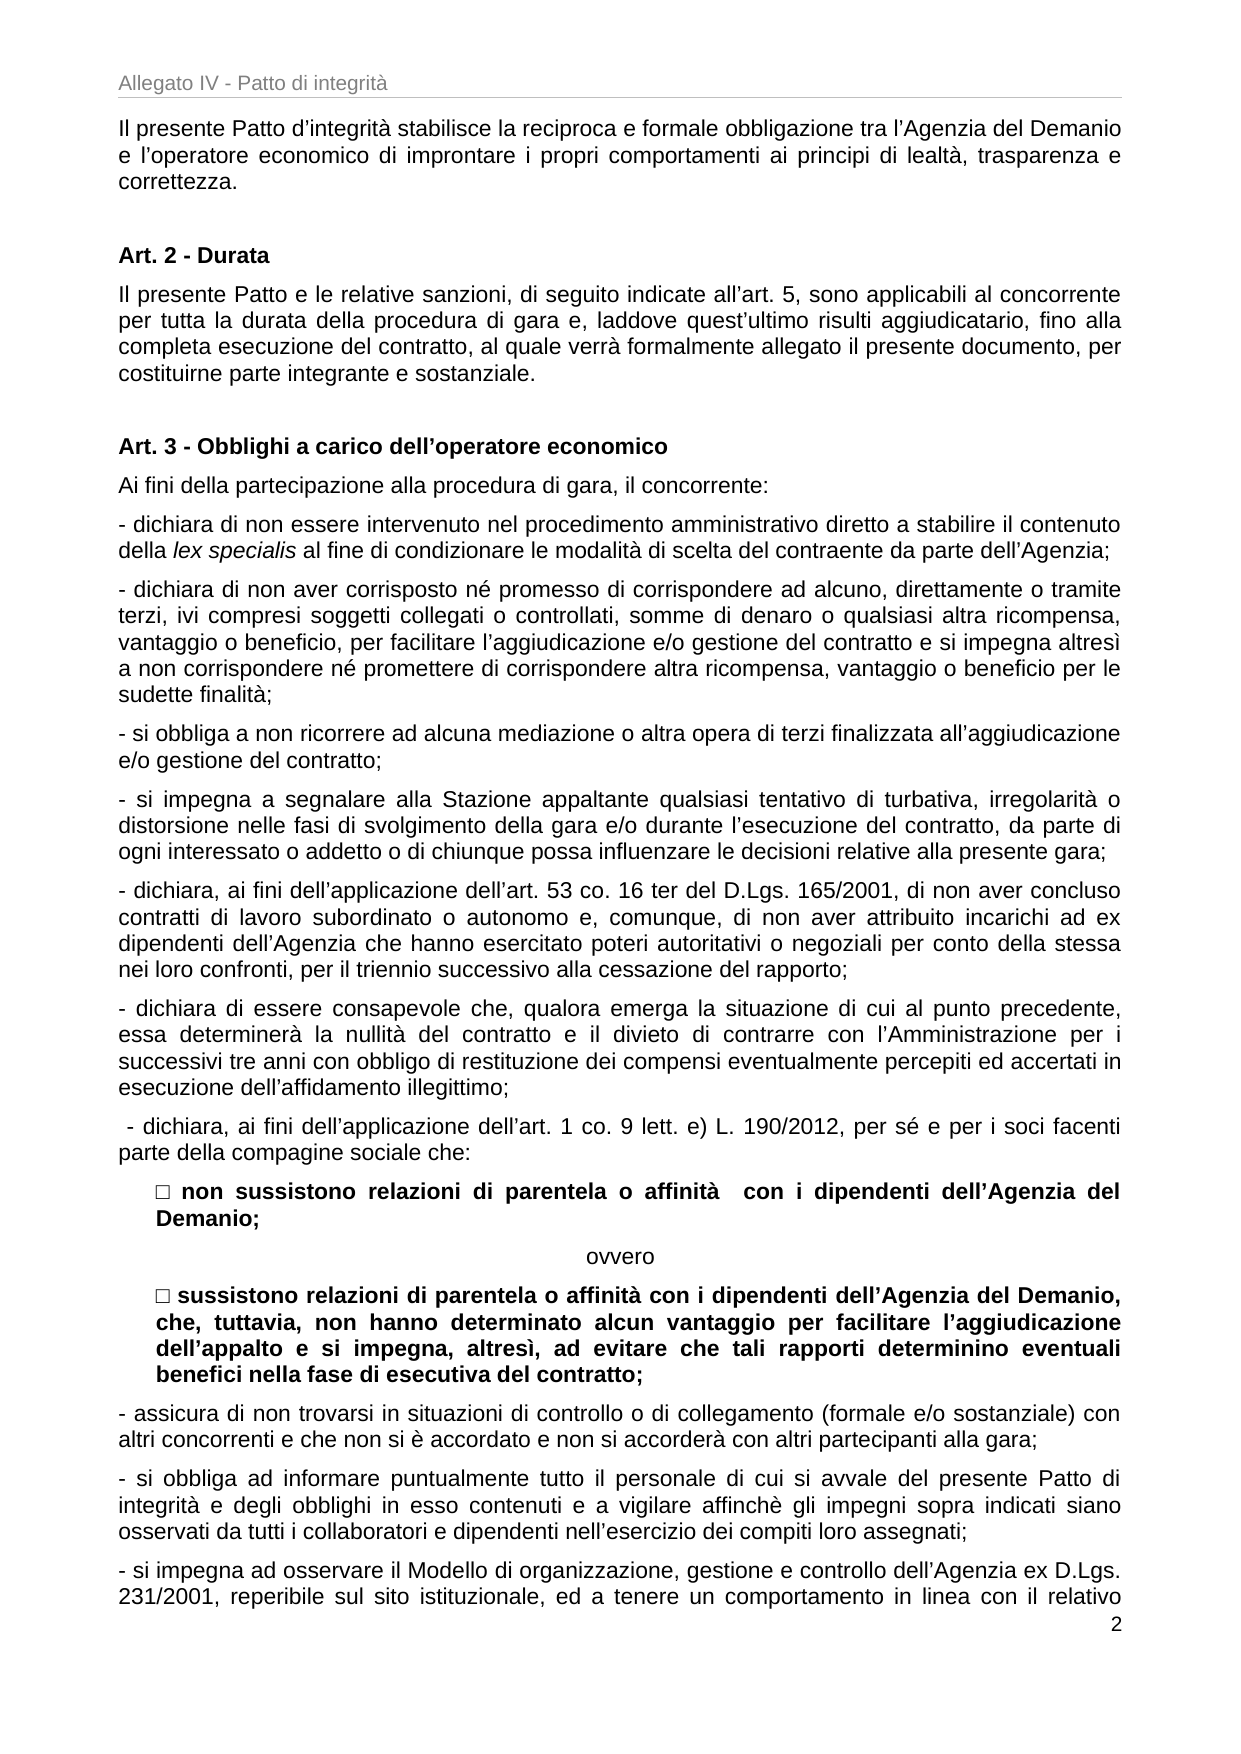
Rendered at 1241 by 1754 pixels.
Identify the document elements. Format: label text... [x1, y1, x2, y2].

text Ai fini della partecipazione alla procedura di gara, il concorrente: [118, 472, 1122, 498]
text Il presente Patto d’integrità stabilisce la reciproca e formale obbligazione tra l’Agenzia del Demanio e l’operatore economico di improntare i propri comportamenti ai principi di lealtà, trasparenza e correttezza. [118, 115, 1122, 194]
text - si impegna a segnalare alla Stazione appaltante qualsiasi tentativo di turbativa, irregolarità o distorsione nelle fasi di svolgimento della gara e/o durante l’esecuzione del contratto, da parte di ogni interessato o addetto o di chiunque possa influenzare le decisioni relative alla presente gara; [118, 786, 1122, 864]
text - dichiara di non aver corrisposto né promesso di corrispondere ad alcuno, direttamente o tramite terzi, ivi compresi soggetti collegati o controllati, somme di denaro o qualsiasi altra ricompensa, vantaggio o beneficio, per facilitare l’aggiudicazione e/o gestione del contratto e si impegna altresì a non corrispondere né promettere di corrispondere altra ricompensa, vantaggio o beneficio per le sudette finalità; [118, 576, 1122, 708]
text Il presente Patto e le relative sanzioni, di seguito indicate all’art. 5, sono applicabili al concorrente per tutta la durata della procedura di gara e, laddove quest’ultimo risulti aggiudicatario, fino alla completa esecuzione del contratto, al quale verrà formalmente allegato il presente documento, per costituirne parte integrante e sostanziale. [118, 281, 1122, 386]
text - dichiara di essere consapevole che, qualora emerga la situazione di cui al punto precedente, essa determinerà la nullità del contratto e il divieto di contrarre con l’Amministrazione per i successivi tre anni con obbligo di restituzione dei compensi eventualmente percepiti ed accertati in esecuzione dell’affidamento illegittimo; [118, 995, 1122, 1100]
text Art. 2 - Durata [118, 242, 1122, 268]
text - si obbliga a non ricorrere ad alcuna mediazione o altra opera di terzi finalizzata all’aggiudicazione e/o gestione del contratto; [118, 720, 1122, 773]
text - si impegna ad osservare il Modello di organizzazione, gestione e controllo dell’Agenzia ex D.Lgs. 231/2001, reperibile sul sito istituzionale, ed a tenere un comportamento in linea con il relativo [118, 1557, 1122, 1609]
text □ non sussistono relazioni di parentela o affinità con i dipendenti dell’Agenzia del Demanio; [156, 1178, 1122, 1231]
text - si obbliga ad informare puntualmente tutto il personale di cui si avvale del presente Patto di integrità e degli obblighi in esso contenuti e a vigilare affinchè gli impegni sopra indicati siano osservati da tutti i collaboratori e dipendenti nell’esercizio dei compiti loro assegnati; [118, 1465, 1122, 1544]
text - dichiara, ai fini dell’applicazione dell’art. 1 co. 9 lett. e) L. 190/2012, per sé e per i soci facenti parte della compagine sociale che: [118, 1113, 1122, 1166]
text - dichiara, ai fini dell’applicazione dell’art. 53 co. 16 ter del D.Lgs. 165/2001, di non aver concluso contratti di lavoro subordinato o autonomo e, comunque, di non aver attribuito incarichi ad ex dipendenti dell’Agenzia che hanno esercitato poteri autoritativi o negoziali per conto della stessa nei loro confronti, per il triennio successivo alla cessazione del rapporto; [118, 877, 1122, 982]
text - assicura di non trovarsi in situazioni di controllo o di collegamento (formale e/o sostanziale) con altri concorrenti e che non si è accordato e non si accorderà con altri partecipanti alla gara; [118, 1400, 1122, 1453]
text - dichiara di non essere intervenuto nel procedimento amministrativo diretto a stabilire il contenuto della lex specialis al fine di condizionare le modalità di scelta del contraente da parte dell’Agenzia; [118, 511, 1122, 563]
text Art. 3 - Obblighi a carico dell’operatore economico [118, 433, 1122, 459]
text ovvero [118, 1243, 1122, 1270]
text □ sussistono relazioni di parentela o affinità con i dipendenti dell’Agenzia del Demanio, che, tuttavia, non hanno determinato alcun vantaggio per facilitare l’aggiudicazione dell’appalto e si impegna, altresì, ad evitare che tali rapporti determinino eventuali benefici nella fase di esecutiva del contratto; [156, 1282, 1122, 1388]
